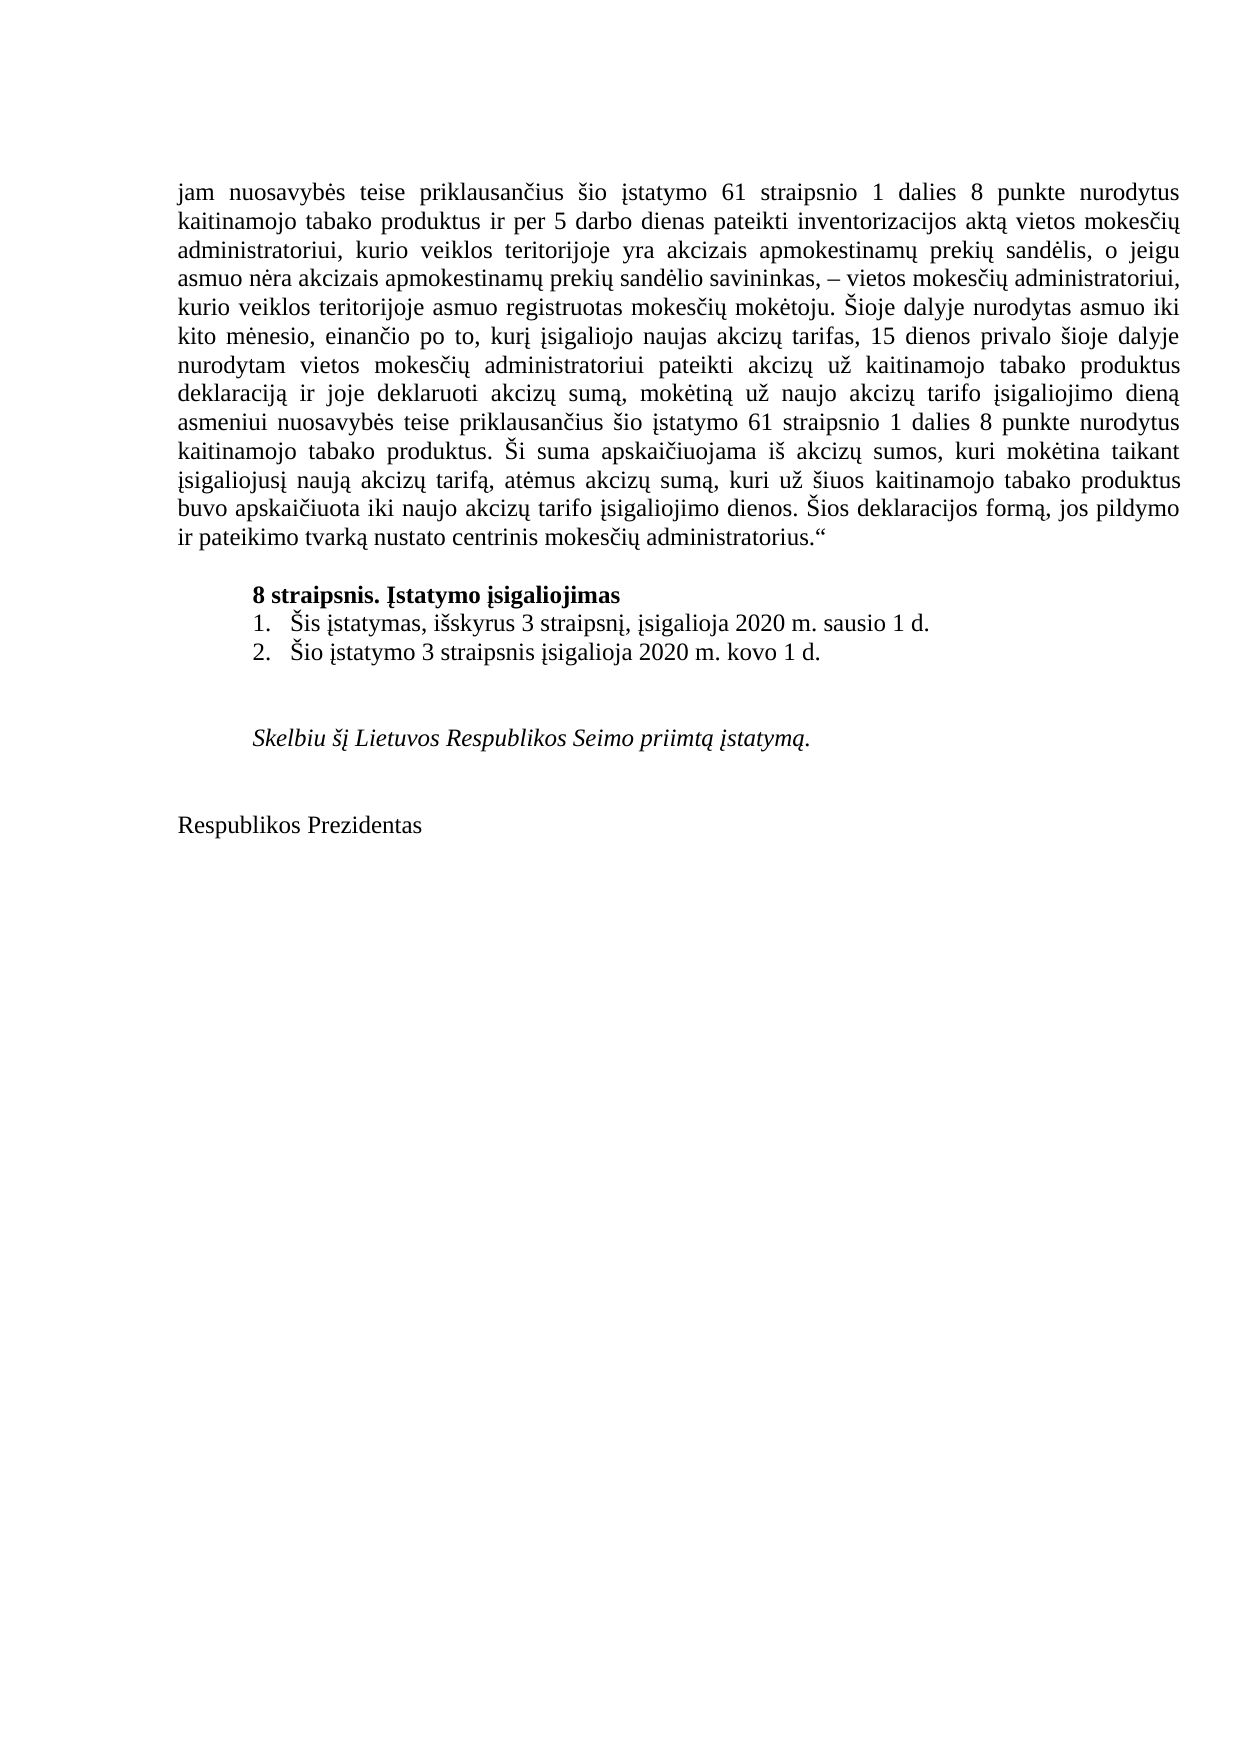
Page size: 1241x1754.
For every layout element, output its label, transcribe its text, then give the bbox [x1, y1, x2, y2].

text 2. Šio įstatymo 3 straipsnis įsigalioja 2020 m. kovo 1 d. [252, 637, 1181, 666]
text 1. Šis įstatymas, išskyrus 3 straipsnį, įsigalioja 2020 m. sausio 1 d. [252, 608, 1181, 637]
text jam nuosavybės teise priklausančius šio įstatymo 61 straipsnio 1 dalies 8 punkte nurodytus kaitinamojo tabako produktus ir per 5 darbo dienas pateikti inventorizacijos aktą vietos mokesčių administratoriui, kurio veiklos teritorijoje yra akcizais apmokestinamų prekių sandėlis, o jeigu asmuo nėra akcizais apmokestinamų prekių sandėlio savininkas, – vietos mokesčių administratoriui, kurio veiklos teritorijoje asmuo registruotas mokesčių mokėtoju. Šioje dalyje nurodytas asmuo iki kito mėnesio, einančio po to, kurį įsigaliojo naujas akcizų tarifas, 15 dienos privalo šioje dalyje nurodytam vietos mokesčių administratoriui pateikti akcizų už kaitinamojo tabako produktus deklaraciją ir joje deklaruoti akcizų sumą, mokėtiną už naujo akcizų tarifo įsigaliojimo dieną asmeniui nuosavybės teise priklausančius šio įstatymo 61 straipsnio 1 dalies 8 punkte nurodytus kaitinamojo tabako produktus. Ši suma apskaičiuojama iš akcizų sumos, kuri mokėtina taikant įsigaliojusį naują akcizų tarifą, atėmus akcizų sumą, kuri už šiuos kaitinamojo tabako produktus buvo apskaičiuota iki naujo akcizų tarifo įsigaliojimo dienos. Šios deklaracijos formą, jos pildymo ir pateikimo tvarką nustato centrinis mokesčių administratorius.“ [177, 177, 1181, 551]
text Respublikos Prezidentas [177, 810, 1181, 838]
text Skelbiu šį Lietuvos Respublikos Seimo priimtą įstatymą. [177, 723, 1181, 752]
text 8 straipsnis. Įstatymo įsigaliojimas [177, 580, 1181, 608]
